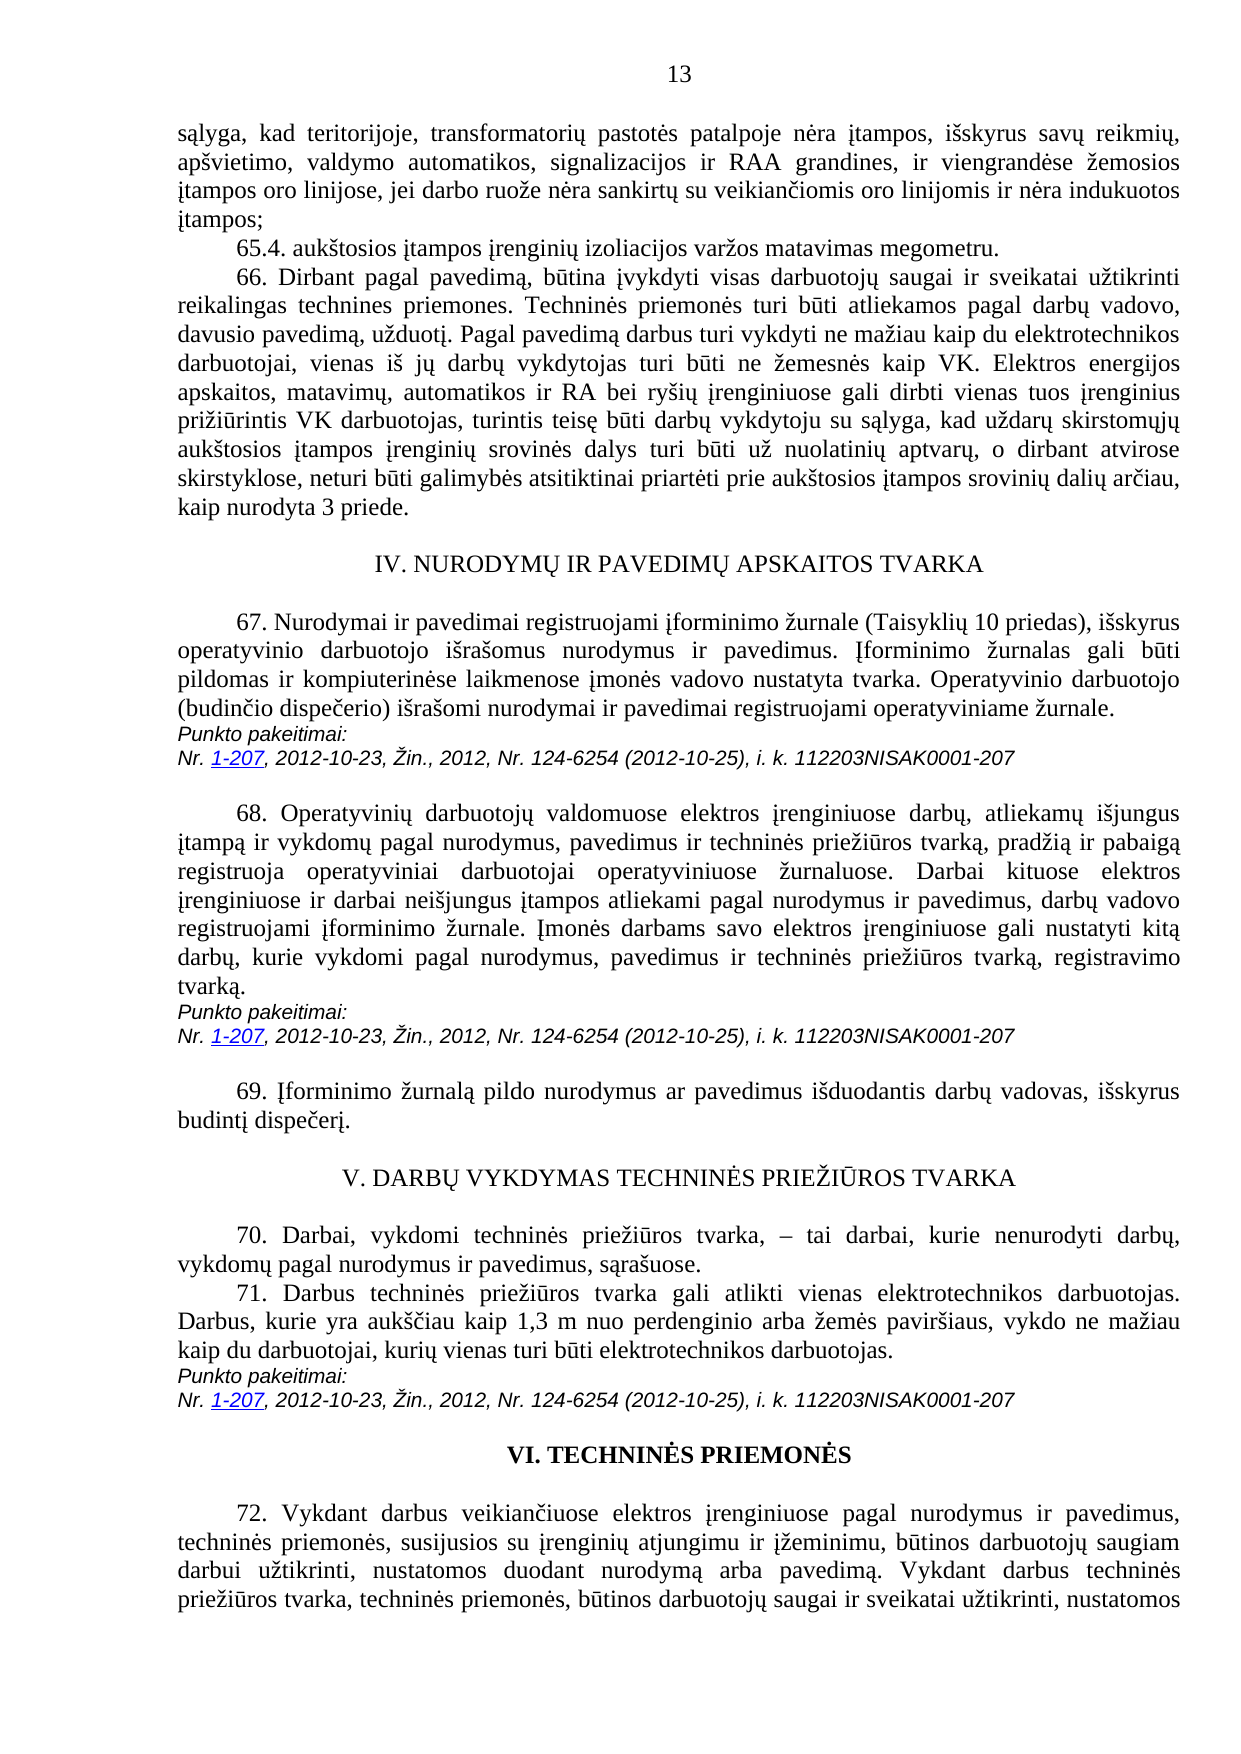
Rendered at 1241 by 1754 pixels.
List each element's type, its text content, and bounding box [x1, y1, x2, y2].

text IV. NURODYMŲ IR PAVEDIMŲ APSKAITOS TVARKA [177, 549, 1181, 578]
text Punkto pakeitimai: [177, 1000, 1181, 1024]
text 69. Įforminimo žurnalą pildo nurodymus ar pavedimus išduodantis darbų vadovas, išskyrus budintį dispečerį. [177, 1076, 1181, 1134]
text V. DARBŲ VYKDYMAS TECHNINĖS PRIEŽIŪROS TVARKA [177, 1163, 1181, 1191]
text Punkto pakeitimai: [177, 1364, 1181, 1388]
text Punkto pakeitimai: [177, 722, 1181, 746]
text VI. TECHNINĖS PRIEMONĖS [177, 1441, 1181, 1469]
text 65.4. aukštosios įtampos įrenginių izoliacijos varžos matavimas megometru. [177, 233, 1181, 262]
text 67. Nurodymai ir pavedimai registruojami įforminimo žurnale (Taisyklių 10 priedas), išskyrus operatyvinio darbuotojo išrašomus nurodymus ir pavedimus. Įforminimo žurnalas gali būti pildomas ir kompiuterinėse laikmenose įmonės vadovo nustatyta tvarka. Operatyvinio darbuotojo (budinčio dispečerio) išrašomi nurodymai ir pavedimai registruojami operatyviniame žurnale. [177, 607, 1181, 722]
text Nr. 1-207, 2012-10-23, Žin., 2012, Nr. 124-6254 (2012-10-25), i. k. 112203NISAK0001-207 [177, 746, 1181, 770]
text 70. Darbai, vykdomi techninės priežiūros tvarka, – tai darbai, kurie nenurodyti darbų, vykdomų pagal nurodymus ir pavedimus, sąrašuose. [177, 1220, 1181, 1278]
text Nr. 1-207, 2012-10-23, Žin., 2012, Nr. 124-6254 (2012-10-25), i. k. 112203NISAK0001-207 [177, 1024, 1181, 1048]
text 72. Vykdant darbus veikiančiuose elektros įrenginiuose pagal nurodymus ir pavedimus, techninės priemonės, susijusios su įrenginių atjungimu ir įžeminimu, būtinos darbuotojų saugiam darbui užtikrinti, nustatomos duodant nurodymą arba pavedimą. Vykdant darbus techninės priežiūros tvarka, techninės priemonės, būtinos darbuotojų saugai ir sveikatai užtikrinti, nustatomos [177, 1498, 1181, 1613]
text Nr. 1-207, 2012-10-23, Žin., 2012, Nr. 124-6254 (2012-10-25), i. k. 112203NISAK0001-207 [177, 1388, 1181, 1412]
text 68. Operatyvinių darbuotojų valdomuose elektros įrenginiuose darbų, atliekamų išjungus įtampą ir vykdomų pagal nurodymus, pavedimus ir techninės priežiūros tvarką, pradžią ir pabaigą registruoja operatyviniai darbuotojai operatyviniuose žurnaluose. Darbai kituose elektros įrenginiuose ir darbai neišjungus įtampos atliekami pagal nurodymus ir pavedimus, darbų vadovo registruojami įforminimo žurnale. Įmonės darbams savo elektros įrenginiuose gali nustatyti kitą darbų, kurie vykdomi pagal nurodymus, pavedimus ir techninės priežiūros tvarką, registravimo tvarką. [177, 798, 1181, 1000]
text sąlyga, kad teritorijoje, transformatorių pastotės patalpoje nėra įtampos, išskyrus savų reikmių, apšvietimo, valdymo automatikos, signalizacijos ir RAA grandines, ir viengrandėse žemosios įtampos oro linijose, jei darbo ruože nėra sankirtų su veikiančiomis oro linijomis ir nėra indukuotos įtampos; [177, 118, 1181, 233]
text 71. Darbus techninės priežiūros tvarka gali atlikti vienas elektrotechnikos darbuotojas. Darbus, kurie yra aukščiau kaip 1,3 m nuo perdenginio arba žemės paviršiaus, vykdo ne mažiau kaip du darbuotojai, kurių vienas turi būti elektrotechnikos darbuotojas. [177, 1278, 1181, 1364]
text 66. Dirbant pagal pavedimą, būtina įvykdyti visas darbuotojų saugai ir sveikatai užtikrinti reikalingas technines priemones. Techninės priemonės turi būti atliekamos pagal darbų vadovo, davusio pavedimą, užduotį. Pagal pavedimą darbus turi vykdyti ne mažiau kaip du elektrotechnikos darbuotojai, vienas iš jų darbų vykdytojas turi būti ne žemesnės kaip VK. Elektros energijos apskaitos, matavimų, automatikos ir RA bei ryšių įrenginiuose gali dirbti vienas tuos įrenginius prižiūrintis VK darbuotojas, turintis teisę būti darbų vykdytoju su sąlyga, kad uždarų skirstomųjų aukštosios įtampos įrenginių srovinės dalys turi būti už nuolatinių aptvarų, o dirbant atvirose skirstyklose, neturi būti galimybės atsitiktinai priartėti prie aukštosios įtampos srovinių dalių arčiau, kaip nurodyta 3 priede. [177, 262, 1181, 521]
